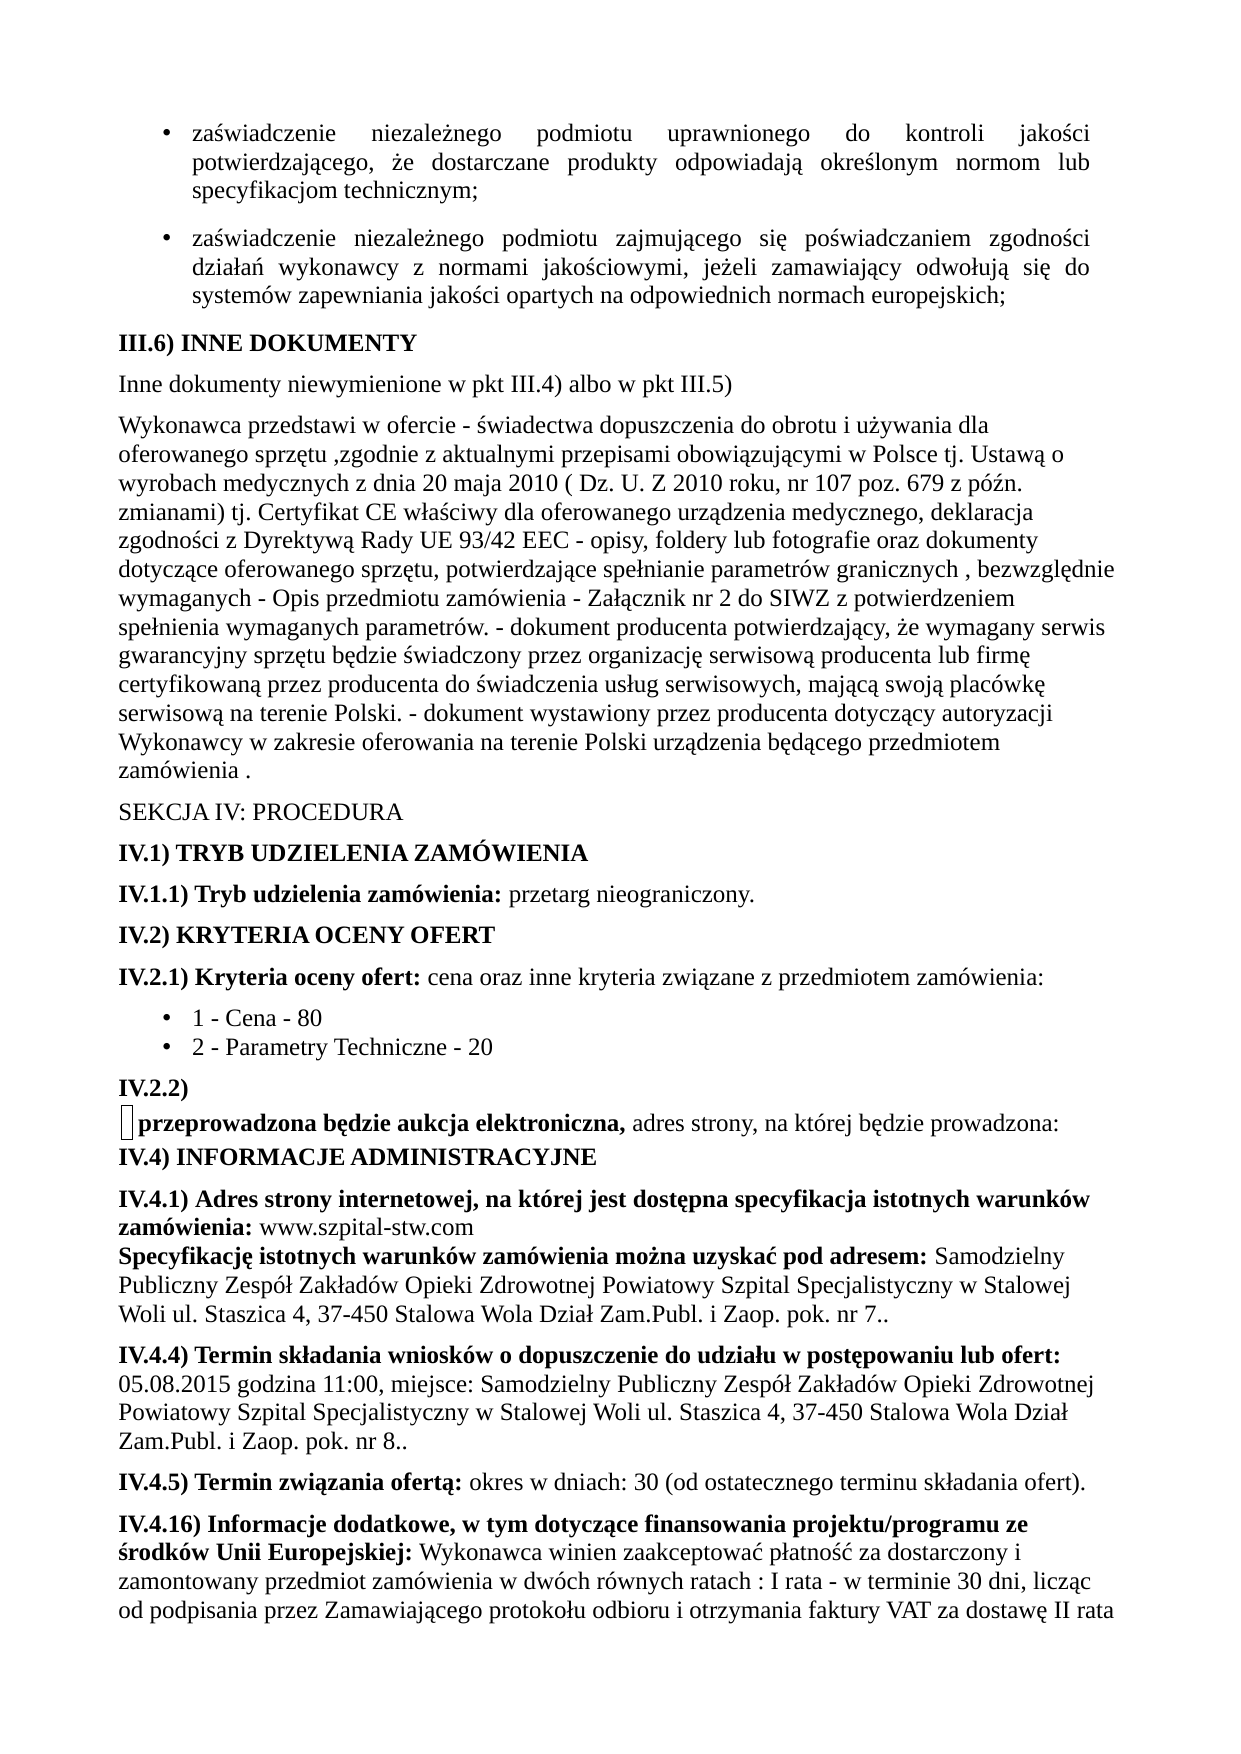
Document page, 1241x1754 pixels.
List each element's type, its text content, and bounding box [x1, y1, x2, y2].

text IV.1.1) Tryb udzielenia zamówienia: przetarg nieograniczony. [118, 879, 1122, 908]
table_header [118, 1102, 135, 1142]
list zaświadczenie niezależnego podmiotu zajmującego się poświadczaniem zgodności działań wykonawcy z normami jakościowymi, jeżeli zamawiający odwołują się do systemów zapewniania jakości opartych na odpowiednich normach europejskich; [162, 223, 1091, 309]
list zaświadczenie niezależnego podmiotu uprawnionego do kontroli jakości potwierdzającego, że dostarczane produkty odpowiadają określonym normom lub specyfikacjom technicznym; [162, 118, 1091, 204]
text Inne dokumenty niewymienione w pkt III.4) albo w pkt III.5) [118, 369, 1122, 398]
text Wykonawca przedstawi w ofercie - świadectwa dopuszczenia do obrotu i używania dla oferowanego sprzętu ,zgodnie z aktualnymi przepisami obowiązującymi w Polsce tj. Ustawą o wyrobach medycznych z dnia 20 maja 2010 ( Dz. U. Z 2010 roku, nr 107 poz. 679 z późn. zmianami) tj. Certyfikat CE właściwy dla oferowanego urządzenia medycznego, deklaracja zgodności z Dyrektywą Rady UE 93/42 EEC - opisy, foldery lub fotografie oraz dokumenty dotyczące oferowanego sprzętu, potwierdzające spełnianie parametrów granicznych , bezwzględnie wymaganych - Opis przedmiotu zamówienia - Załącznik nr 2 do SIWZ z potwierdzeniem spełnienia wymaganych parametrów. - dokument producenta potwierdzający, że wymagany serwis gwarancyjny sprzętu będzie świadczony przez organizację serwisową producenta lub firmę certyfikowaną przez producenta do świadczenia usług serwisowych, mającą swoją placówkę serwisową na terenie Polski. - dokument wystawiony przez producenta dotyczący autoryzacji Wykonawcy w zakresie oferowania na terenie Polski urządzenia będącego przedmiotem zamówienia . [118, 411, 1122, 784]
text IV.2) KRYTERIA OCENY OFERT [118, 921, 1122, 949]
list 2 - Parametry Techniczne - 20 [162, 1032, 1122, 1061]
text IV.2.2) [118, 1073, 1122, 1102]
table_header przeprowadzona będzie aukcja elektroniczna, adres strony, na której będzie prowadzona: [135, 1102, 1072, 1142]
text IV.4.1) Adres strony internetowej, na której jest dostępna specyfikacja istotnych warunków zamówienia: www.szpital-stw.com Specyfikację istotnych warunków zamówienia można uzyskać pod adresem: Samodzielny Publiczny Zespół Zakładów Opieki Zdrowotnej Powiatowy Szpital Specjalistyczny w Stalowej Woli ul. Staszica 4, 37-450 Stalowa Wola Dział Zam.Publ. i Zaop. pok. nr 7.. [118, 1184, 1122, 1327]
text IV.4) INFORMACJE ADMINISTRACYJNE [118, 1142, 1122, 1171]
text IV.4.4) Termin składania wniosków o dopuszczenie do udziału w postępowaniu lub ofert: 05.08.2015 godzina 11:00, miejsce: Samodzielny Publiczny Zespół Zakładów Opieki Zdrowotnej Powiatowy Szpital Specjalistyczny w Stalowej Woli ul. Staszica 4, 37-450 Stalowa Wola Dział Zam.Publ. i Zaop. pok. nr 8.. [118, 1340, 1122, 1455]
text SEKCJA IV: PROCEDURA [118, 797, 1122, 826]
list 1 - Cena - 80 [162, 1003, 1122, 1032]
text IV.4.5) Termin związania ofertą: okres w dniach: 30 (od ostatecznego terminu składania ofert). [118, 1467, 1122, 1496]
text III.6) INNE DOKUMENTY [118, 328, 1122, 357]
text IV.4.16) Informacje dodatkowe, w tym dotyczące finansowania projektu/programu ze środków Unii Europejskiej: Wykonawca winien zaakceptować płatność za dostarczony i zamontowany przedmiot zamówienia w dwóch równych ratach : I rata - w terminie 30 dni, licząc od podpisania przez Zamawiającego protokołu odbioru i otrzymania faktury VAT za dostawę II rata [118, 1509, 1122, 1624]
text IV.1) TRYB UDZIELENIA ZAMÓWIENIA [118, 838, 1122, 867]
text IV.2.1) Kryteria oceny ofert: cena oraz inne kryteria związane z przedmiotem zamówienia: [118, 962, 1122, 991]
